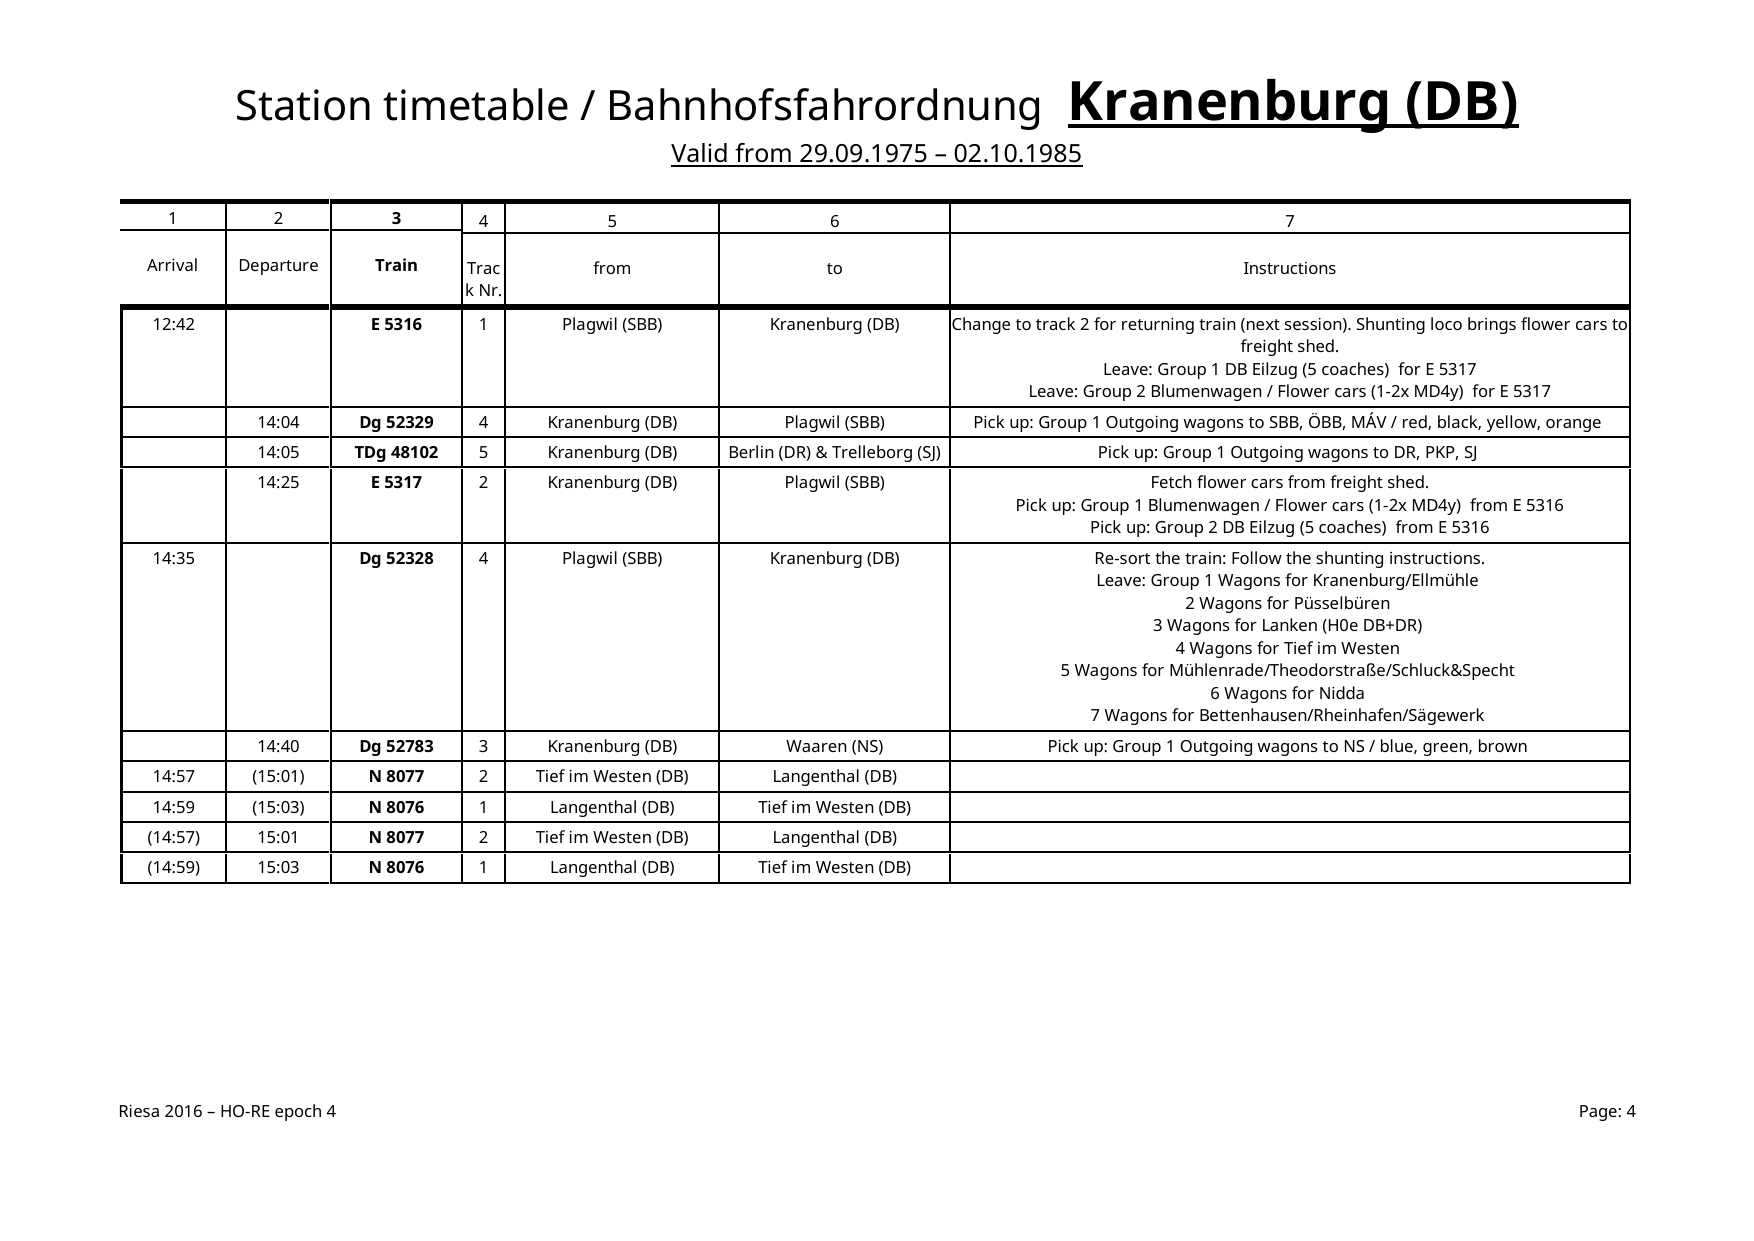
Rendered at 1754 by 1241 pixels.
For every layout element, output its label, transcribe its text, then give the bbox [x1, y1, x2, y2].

table_cell Plagwil (SBB) [720, 469, 949, 542]
table_cell 14:59 [123, 793, 225, 821]
table_header 4 Track Nr. [463, 204, 504, 232]
table_header 1 Arrival [120, 231, 225, 304]
table_cell Waaren (NS) [720, 732, 949, 760]
table_cell Tief im Westen (DB) [720, 854, 949, 882]
table_cell [227, 544, 329, 730]
table_cell 4 [463, 544, 504, 730]
table_cell (14:59) [123, 854, 225, 882]
table_cell Plagwil (SBB) [506, 310, 718, 406]
table_cell (15:03) [227, 793, 329, 821]
table_cell Kranenburg (DB) [506, 408, 718, 436]
table_cell 2 [463, 469, 504, 542]
table_cell Pick up: Group 1 Outgoing wagons to SBB, ÖBB, MÁV / red, black, yellow, orange [951, 408, 1629, 436]
table_cell Kranenburg (DB) [506, 732, 718, 760]
table_cell 4 [463, 408, 504, 436]
table_cell [951, 762, 1629, 791]
table_cell [951, 854, 1629, 882]
table_cell 1 [463, 793, 504, 821]
table_header 6 to [720, 234, 949, 304]
table_header 2 Departure [227, 204, 329, 229]
table_cell Kranenburg (DB) [720, 310, 949, 406]
table_cell N 8077 [332, 762, 461, 791]
table_header 2 Departure [227, 231, 329, 304]
table_header 7 Instructions [951, 204, 1629, 232]
table_cell E 5316 [332, 310, 461, 406]
table_cell 1 [463, 854, 504, 882]
table_cell [951, 823, 1629, 851]
table_header 5 from [506, 234, 718, 304]
table_cell Plagwil (SBB) [720, 408, 949, 436]
table_cell [123, 408, 225, 436]
table_cell Langenthal (DB) [506, 854, 718, 882]
table_cell 14:05 [227, 438, 329, 466]
table_cell 15:03 [227, 854, 329, 882]
table_cell 15:01 [227, 823, 329, 851]
table_cell N 8076 [332, 854, 461, 882]
table_cell 14:25 [227, 469, 329, 542]
table_cell 2 [463, 823, 504, 851]
table_cell Dg 52329 [332, 408, 461, 436]
table_cell (15:01) [227, 762, 329, 791]
table_cell 14:57 [123, 762, 225, 791]
table_cell 5 [463, 438, 504, 466]
table_cell Kranenburg (DB) [720, 544, 949, 730]
table_cell 14:35 [123, 544, 225, 730]
table_header 7 Instructions [951, 234, 1629, 304]
table_cell [123, 438, 225, 466]
table_cell [227, 310, 329, 406]
table_cell 3 [463, 732, 504, 760]
table_cell Dg 52783 [332, 732, 461, 760]
table_cell 14:04 [227, 408, 329, 436]
table_cell Fetch flower cars from freight shed. Pick up: Group 1 Blumenwagen / Flower cars (1-2x MD4y) from E 5316 Pick up: Group 2 DB Eilzug (5 coaches) from E 5316 [951, 469, 1629, 542]
table_cell Langenthal (DB) [506, 793, 718, 821]
table_header 6 to [720, 204, 949, 232]
table_cell Berlin (DR) & Trelleborg (SJ) [720, 438, 949, 466]
table_cell [951, 793, 1629, 821]
table_cell 1 [463, 310, 504, 406]
table_cell Dg 52328 [332, 544, 461, 730]
table_cell Tief im Westen (DB) [720, 793, 949, 821]
table_cell Tief im Westen (DB) [506, 823, 718, 851]
table_cell N 8077 [332, 823, 461, 851]
table_header 1 Arrival [120, 204, 225, 229]
table_cell Plagwil (SBB) [506, 544, 718, 730]
table_header 3 Train [332, 204, 461, 229]
table_cell 12:42 [123, 310, 225, 406]
table_cell Langenthal (DB) [720, 762, 949, 791]
table_cell Pick up: Group 1 Outgoing wagons to NS / blue, green, brown [951, 732, 1629, 760]
table_header 5 from [506, 204, 718, 232]
table_cell Change to track 2 for returning train (next session). Shunting loco brings flower cars to freight shed. Leave: Group 1 DB Eilzug (5 coaches) for E 5317 Leave: Group 2 Blumenwagen / Flower cars (1-2x MD4y) for E 5317 [951, 310, 1629, 406]
table_cell Langenthal (DB) [720, 823, 949, 851]
table_cell [123, 469, 225, 542]
table_cell N 8076 [332, 793, 461, 821]
table_cell 14:40 [227, 732, 329, 760]
table_cell Re-sort the train: Follow the shunting instructions. Leave: Group 1 Wagons for Kranenburg/Ellmühle 2 Wagons for Püsselbüren 3 Wagons for Lanken (H0e DB+DR) 4 Wagons for Tief im Westen 5 Wagons for Mühlenrade/Theodorstraße/Schluck&Specht 6 Wagons for Nidda 7 Wagons for Bettenhausen/Rheinhafen/Sägewerk [951, 544, 1629, 730]
table_cell [123, 732, 225, 760]
table_cell Pick up: Group 1 Outgoing wagons to DR, PKP, SJ [951, 438, 1629, 466]
table_header 4 Track Nr. [463, 234, 504, 304]
table_cell TDg 48102 [332, 438, 461, 466]
table_cell Tief im Westen (DB) [506, 762, 718, 791]
table_cell Kranenburg (DB) [506, 469, 718, 542]
table_cell E 5317 [332, 469, 461, 542]
table_header 3 Train [332, 231, 461, 304]
table_cell (14:57) [123, 823, 225, 851]
table_cell Kranenburg (DB) [506, 438, 718, 466]
table_cell 2 [463, 762, 504, 791]
